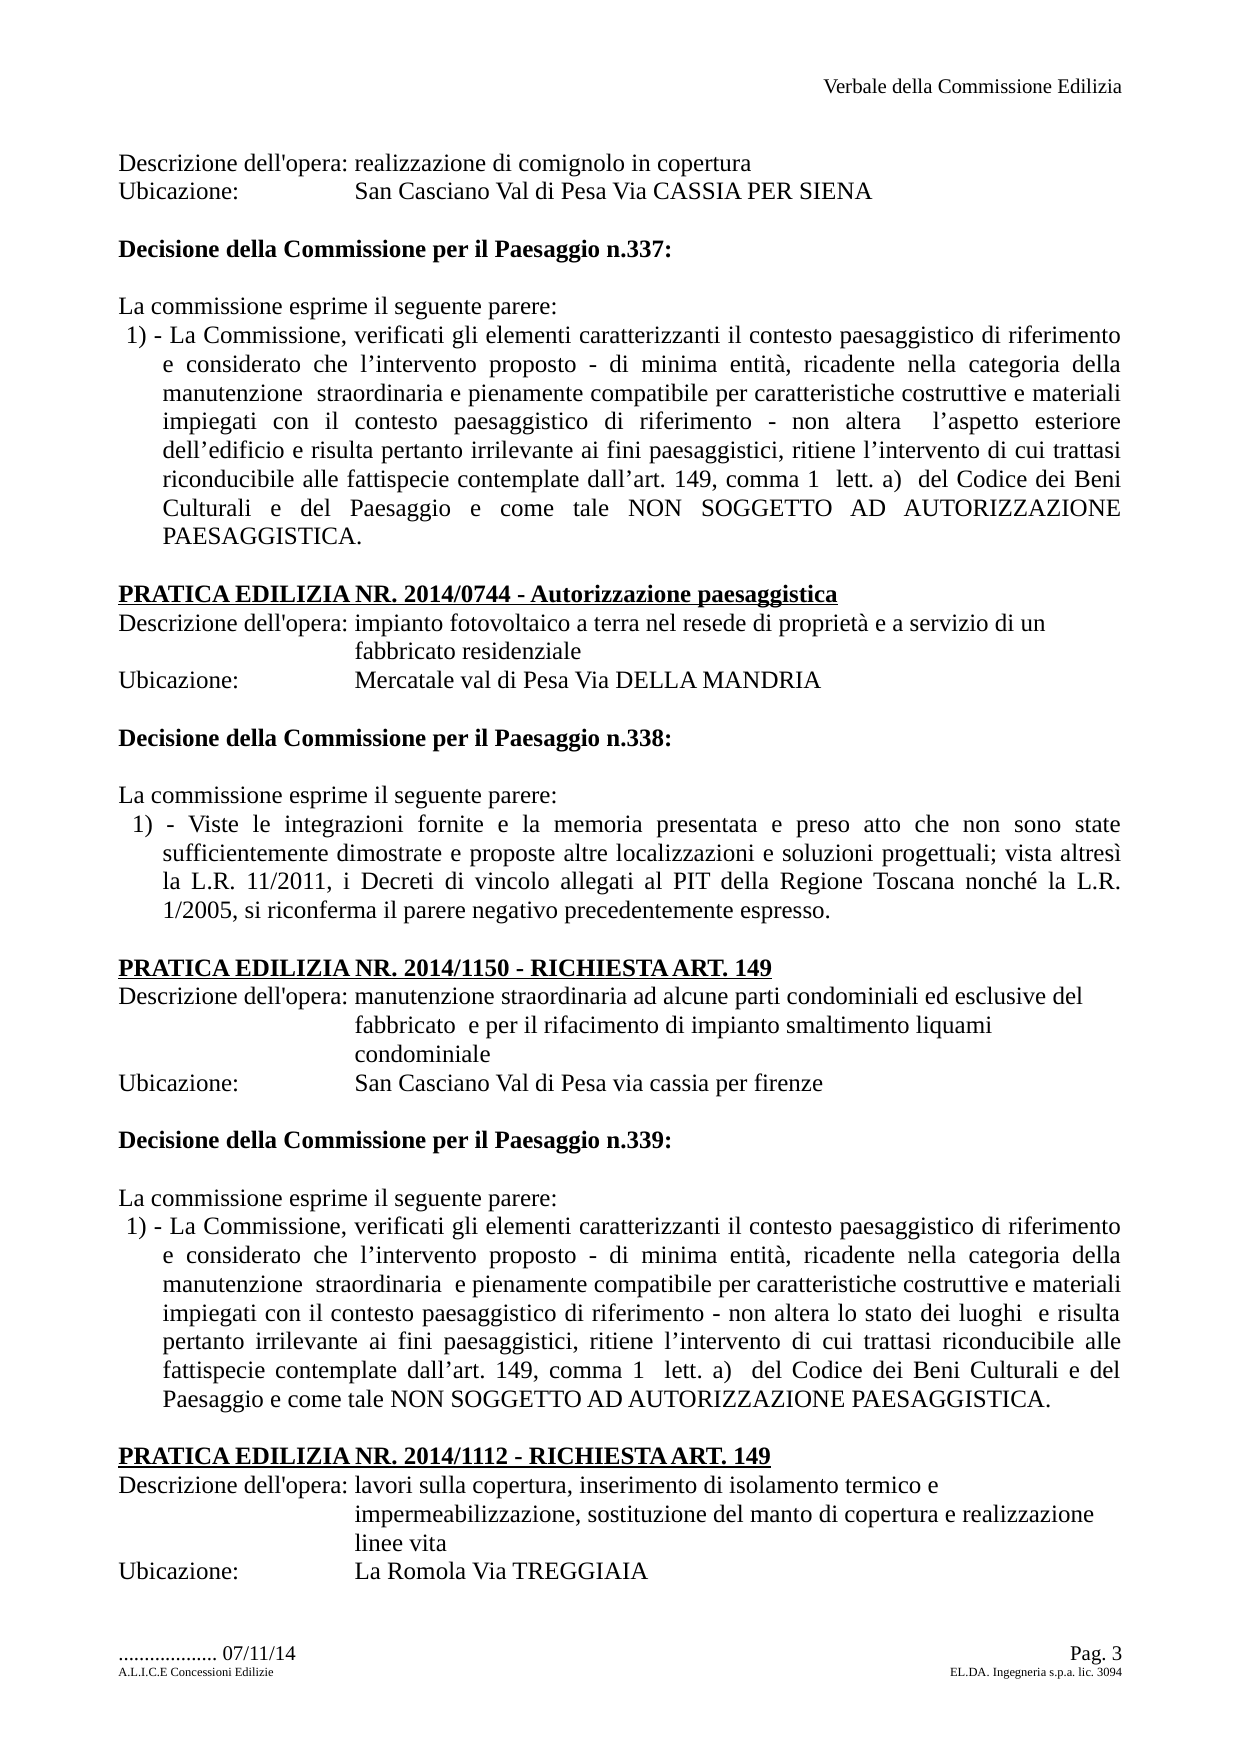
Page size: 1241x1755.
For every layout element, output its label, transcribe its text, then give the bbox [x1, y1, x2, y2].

text La commissione esprime il seguente parere: [118, 780, 1122, 809]
text Decisione della Commissione per il Paesaggio n.339: [118, 1125, 1122, 1154]
text Descrizione dell'opera: manutenzione straordinaria ad alcune parti condominiali ed esclusive del fabbricato e per il rifacimento di impianto smaltimento liquami condominiale [118, 981, 1122, 1068]
text Ubicazione: San Casciano Val di Pesa via cassia per firenze [118, 1068, 1122, 1096]
text Ubicazione: San Casciano Val di Pesa Via CASSIA PER SIENA [118, 176, 1122, 205]
text La commissione esprime il seguente parere: [118, 291, 1122, 320]
text PRATICA EDILIZIA NR. 2014/0744 - Autorizzazione paesaggistica [118, 579, 1122, 608]
text PRATICA EDILIZIA NR. 2014/1150 - RICHIESTA ART. 149 [118, 953, 1122, 981]
text Decisione della Commissione per il Paesaggio n.338: [118, 723, 1122, 751]
text La commissione esprime il seguente parere: [118, 1183, 1122, 1211]
text 1) - Viste le integrazioni fornite e la memoria presentata e preso atto che non sono state sufficientemente dimostrate e proposte altre localizzazioni e soluzioni progettuali; vista altresì la L.R. 11/2011, i Decreti di vincolo allegati al PIT della Regione Toscana nonché la L.R. 1/2005, si riconferma il parere negativo precedentemente espresso. [118, 809, 1122, 924]
text Descrizione dell'opera: lavori sulla copertura, inserimento di isolamento termico e impermeabilizzazione, sostituzione del manto di copertura e realizzazione linee vita [118, 1470, 1122, 1556]
text Descrizione dell'opera: impianto fotovoltaico a terra nel resede di proprietà e a servizio di un fabbricato residenziale [118, 608, 1122, 665]
text Ubicazione: La Romola Via TREGGIAIA [118, 1556, 1122, 1585]
text Decisione della Commissione per il Paesaggio n.337: [118, 234, 1122, 263]
text 1) - La Commissione, verificati gli elementi caratterizzanti il contesto paesaggistico di riferimento e considerato che l’intervento proposto - di minima entità, ricadente nella categoria della manutenzione straordinaria e pienamente compatibile per caratteristiche costruttive e materiali impiegati con il contesto paesaggistico di riferimento - non altera lo stato dei luoghi e risulta pertanto irrilevante ai fini paesaggistici, ritiene l’intervento di cui trattasi riconducibile alle fattispecie contemplate dall’art. 149, comma 1 lett. a) del Codice dei Beni Culturali e del Paesaggio e come tale NON SOGGETTO AD AUTORIZZAZIONE PAESAGGISTICA. [118, 1211, 1122, 1413]
text Descrizione dell'opera: realizzazione di comignolo in copertura [118, 148, 1122, 176]
text PRATICA EDILIZIA NR. 2014/1112 - RICHIESTA ART. 149 [118, 1441, 1122, 1470]
text 1) - La Commissione, verificati gli elementi caratterizzanti il contesto paesaggistico di riferimento e considerato che l’intervento proposto - di minima entità, ricadente nella categoria della manutenzione straordinaria e pienamente compatibile per caratteristiche costruttive e materiali impiegati con il contesto paesaggistico di riferimento - non altera l’aspetto esteriore dell’edificio e risulta pertanto irrilevante ai fini paesaggistici, ritiene l’intervento di cui trattasi riconducibile alle fattispecie contemplate dall’art. 149, comma 1 lett. a) del Codice dei Beni Culturali e del Paesaggio e come tale NON SOGGETTO AD AUTORIZZAZIONE PAESAGGISTICA. [118, 320, 1122, 550]
text Ubicazione: Mercatale val di Pesa Via DELLA MANDRIA [118, 665, 1122, 694]
